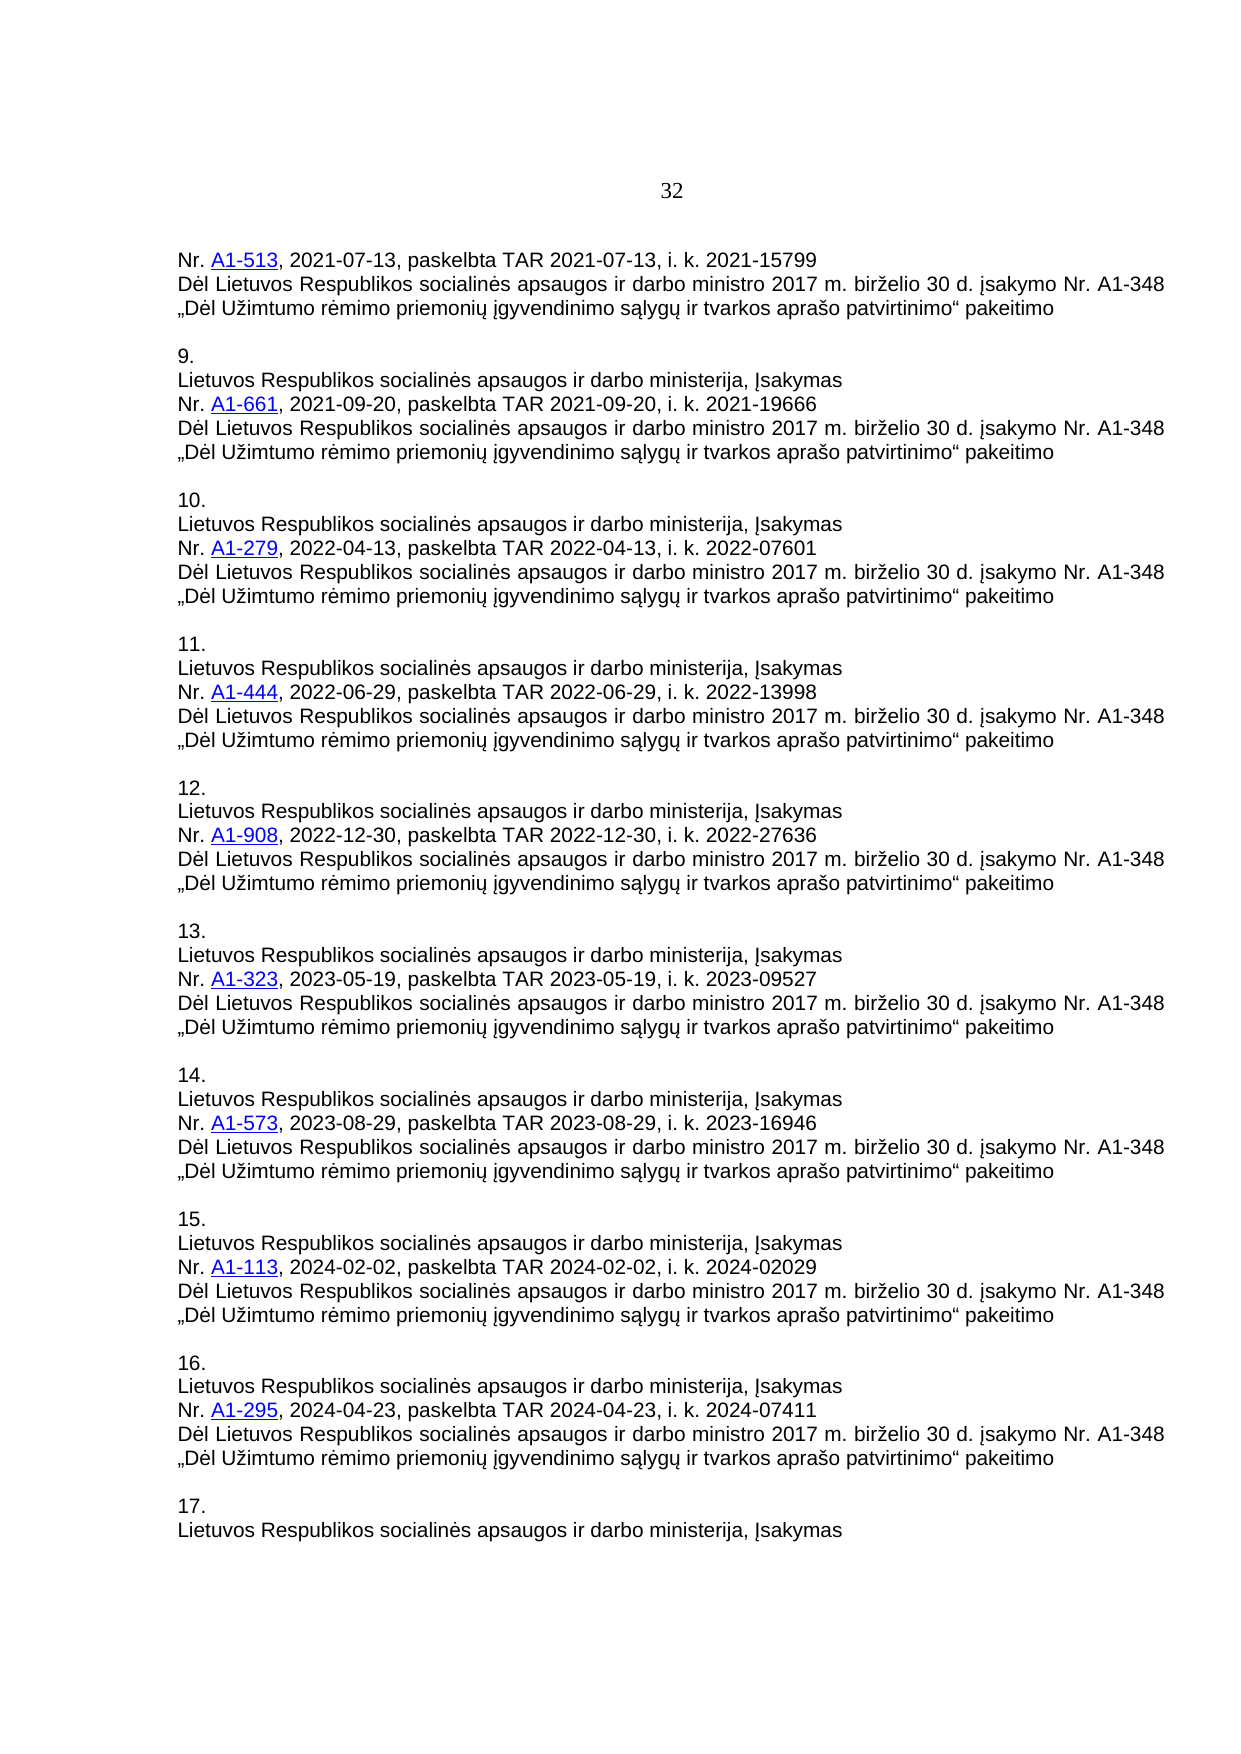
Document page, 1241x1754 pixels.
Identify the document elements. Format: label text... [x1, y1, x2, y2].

text Nr. A1-279, 2022-04-13, paskelbta TAR 2022-04-13, i. k. 2022-07601 [177, 536, 1167, 560]
text Dėl Lietuvos Respublikos socialinės apsaugos ir darbo ministro 2017 m. birželio 30 d. įsakymo Nr. A1-348 „Dėl Užimtumo rėmimo priemonių įgyvendinimo sąlygų ir tvarkos aprašo patvirtinimo“ pakeitimo [177, 272, 1167, 320]
text 13. [177, 919, 1167, 943]
text 12. [177, 775, 1167, 799]
text 17. [177, 1494, 1167, 1518]
text Lietuvos Respublikos socialinės apsaugos ir darbo ministerija, Įsakymas [177, 1231, 1167, 1254]
text 14. [177, 1063, 1167, 1087]
text Nr. A1-295, 2024-04-23, paskelbta TAR 2024-04-23, i. k. 2024-07411 [177, 1398, 1167, 1422]
text Dėl Lietuvos Respublikos socialinės apsaugos ir darbo ministro 2017 m. birželio 30 d. įsakymo Nr. A1-348 „Dėl Užimtumo rėmimo priemonių įgyvendinimo sąlygų ir tvarkos aprašo patvirtinimo“ pakeitimo [177, 1422, 1167, 1470]
text Dėl Lietuvos Respublikos socialinės apsaugos ir darbo ministro 2017 m. birželio 30 d. įsakymo Nr. A1-348 „Dėl Užimtumo rėmimo priemonių įgyvendinimo sąlygų ir tvarkos aprašo patvirtinimo“ pakeitimo [177, 703, 1167, 751]
text Nr. A1-661, 2021-09-20, paskelbta TAR 2021-09-20, i. k. 2021-19666 [177, 392, 1167, 416]
text Lietuvos Respublikos socialinės apsaugos ir darbo ministerija, Įsakymas [177, 368, 1167, 392]
text Nr. A1-113, 2024-02-02, paskelbta TAR 2024-02-02, i. k. 2024-02029 [177, 1254, 1167, 1278]
text Dėl Lietuvos Respublikos socialinės apsaugos ir darbo ministro 2017 m. birželio 30 d. įsakymo Nr. A1-348 „Dėl Užimtumo rėmimo priemonių įgyvendinimo sąlygų ir tvarkos aprašo patvirtinimo“ pakeitimo [177, 416, 1167, 464]
text Lietuvos Respublikos socialinės apsaugos ir darbo ministerija, Įsakymas [177, 1087, 1167, 1111]
text Nr. A1-323, 2023-05-19, paskelbta TAR 2023-05-19, i. k. 2023-09527 [177, 967, 1167, 991]
text Lietuvos Respublikos socialinės apsaugos ir darbo ministerija, Įsakymas [177, 1518, 1167, 1542]
text Nr. A1-908, 2022-12-30, paskelbta TAR 2022-12-30, i. k. 2022-27636 [177, 823, 1167, 847]
text Dėl Lietuvos Respublikos socialinės apsaugos ir darbo ministro 2017 m. birželio 30 d. įsakymo Nr. A1-348 „Dėl Užimtumo rėmimo priemonių įgyvendinimo sąlygų ir tvarkos aprašo patvirtinimo“ pakeitimo [177, 1278, 1167, 1326]
text Lietuvos Respublikos socialinės apsaugos ir darbo ministerija, Įsakymas [177, 656, 1167, 679]
text Lietuvos Respublikos socialinės apsaugos ir darbo ministerija, Įsakymas [177, 1374, 1167, 1398]
text Lietuvos Respublikos socialinės apsaugos ir darbo ministerija, Įsakymas [177, 799, 1167, 823]
text 10. [177, 488, 1167, 512]
text 16. [177, 1350, 1167, 1374]
text Nr. A1-573, 2023-08-29, paskelbta TAR 2023-08-29, i. k. 2023-16946 [177, 1111, 1167, 1135]
text Nr. A1-444, 2022-06-29, paskelbta TAR 2022-06-29, i. k. 2022-13998 [177, 679, 1167, 703]
text Lietuvos Respublikos socialinės apsaugos ir darbo ministerija, Įsakymas [177, 943, 1167, 967]
text Dėl Lietuvos Respublikos socialinės apsaugos ir darbo ministro 2017 m. birželio 30 d. įsakymo Nr. A1-348 „Dėl Užimtumo rėmimo priemonių įgyvendinimo sąlygų ir tvarkos aprašo patvirtinimo“ pakeitimo [177, 560, 1167, 608]
text Dėl Lietuvos Respublikos socialinės apsaugos ir darbo ministro 2017 m. birželio 30 d. įsakymo Nr. A1-348 „Dėl Užimtumo rėmimo priemonių įgyvendinimo sąlygų ir tvarkos aprašo patvirtinimo“ pakeitimo [177, 991, 1167, 1039]
text Nr. A1-513, 2021-07-13, paskelbta TAR 2021-07-13, i. k. 2021-15799 [177, 248, 1167, 272]
text 11. [177, 632, 1167, 656]
text 15. [177, 1207, 1167, 1231]
text 9. [177, 344, 1167, 368]
text Dėl Lietuvos Respublikos socialinės apsaugos ir darbo ministro 2017 m. birželio 30 d. įsakymo Nr. A1-348 „Dėl Užimtumo rėmimo priemonių įgyvendinimo sąlygų ir tvarkos aprašo patvirtinimo“ pakeitimo [177, 1135, 1167, 1183]
text Lietuvos Respublikos socialinės apsaugos ir darbo ministerija, Įsakymas [177, 512, 1167, 536]
text Dėl Lietuvos Respublikos socialinės apsaugos ir darbo ministro 2017 m. birželio 30 d. įsakymo Nr. A1-348 „Dėl Užimtumo rėmimo priemonių įgyvendinimo sąlygų ir tvarkos aprašo patvirtinimo“ pakeitimo [177, 847, 1167, 895]
